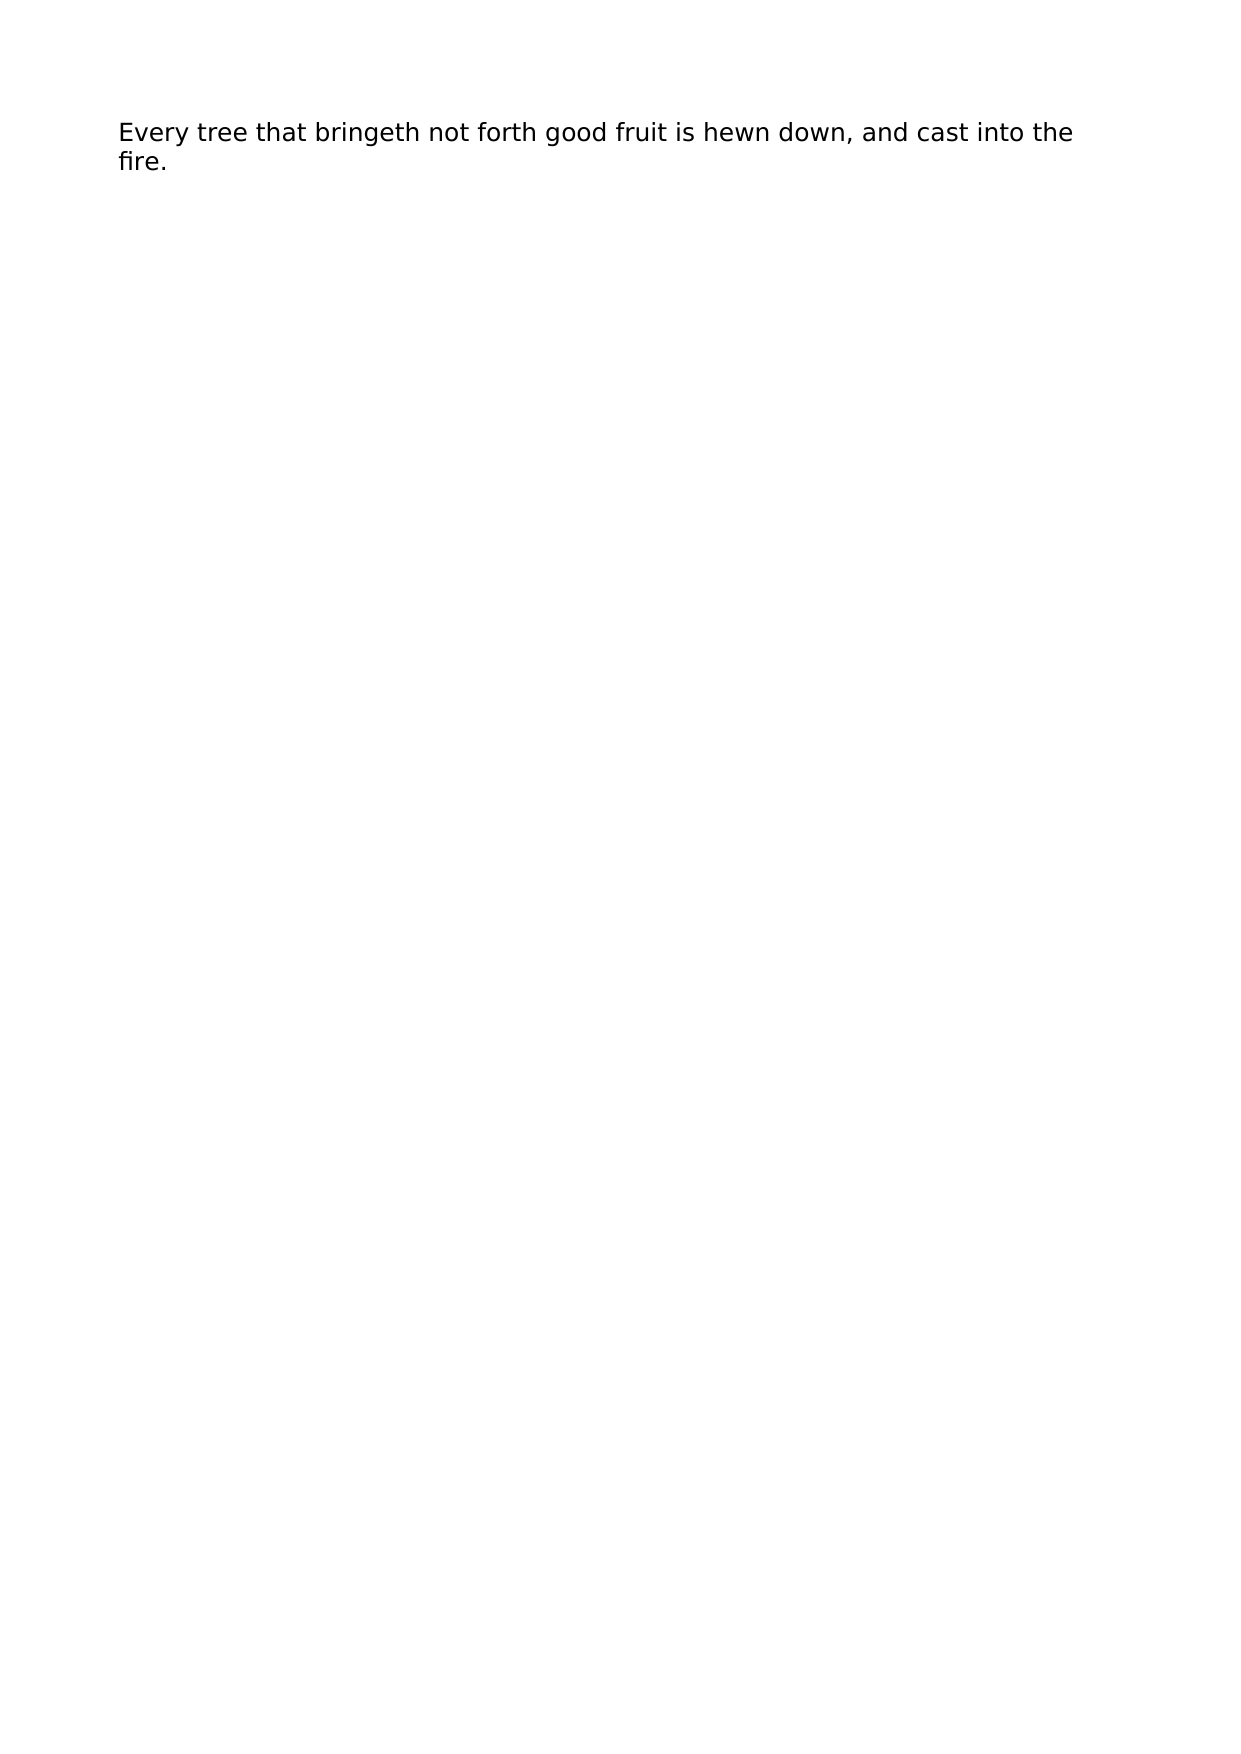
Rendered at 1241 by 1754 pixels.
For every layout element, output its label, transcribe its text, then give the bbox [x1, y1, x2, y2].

text Every tree that bringeth not forth good fruit is hewn down, and cast into the fire. [118, 118, 1122, 176]
